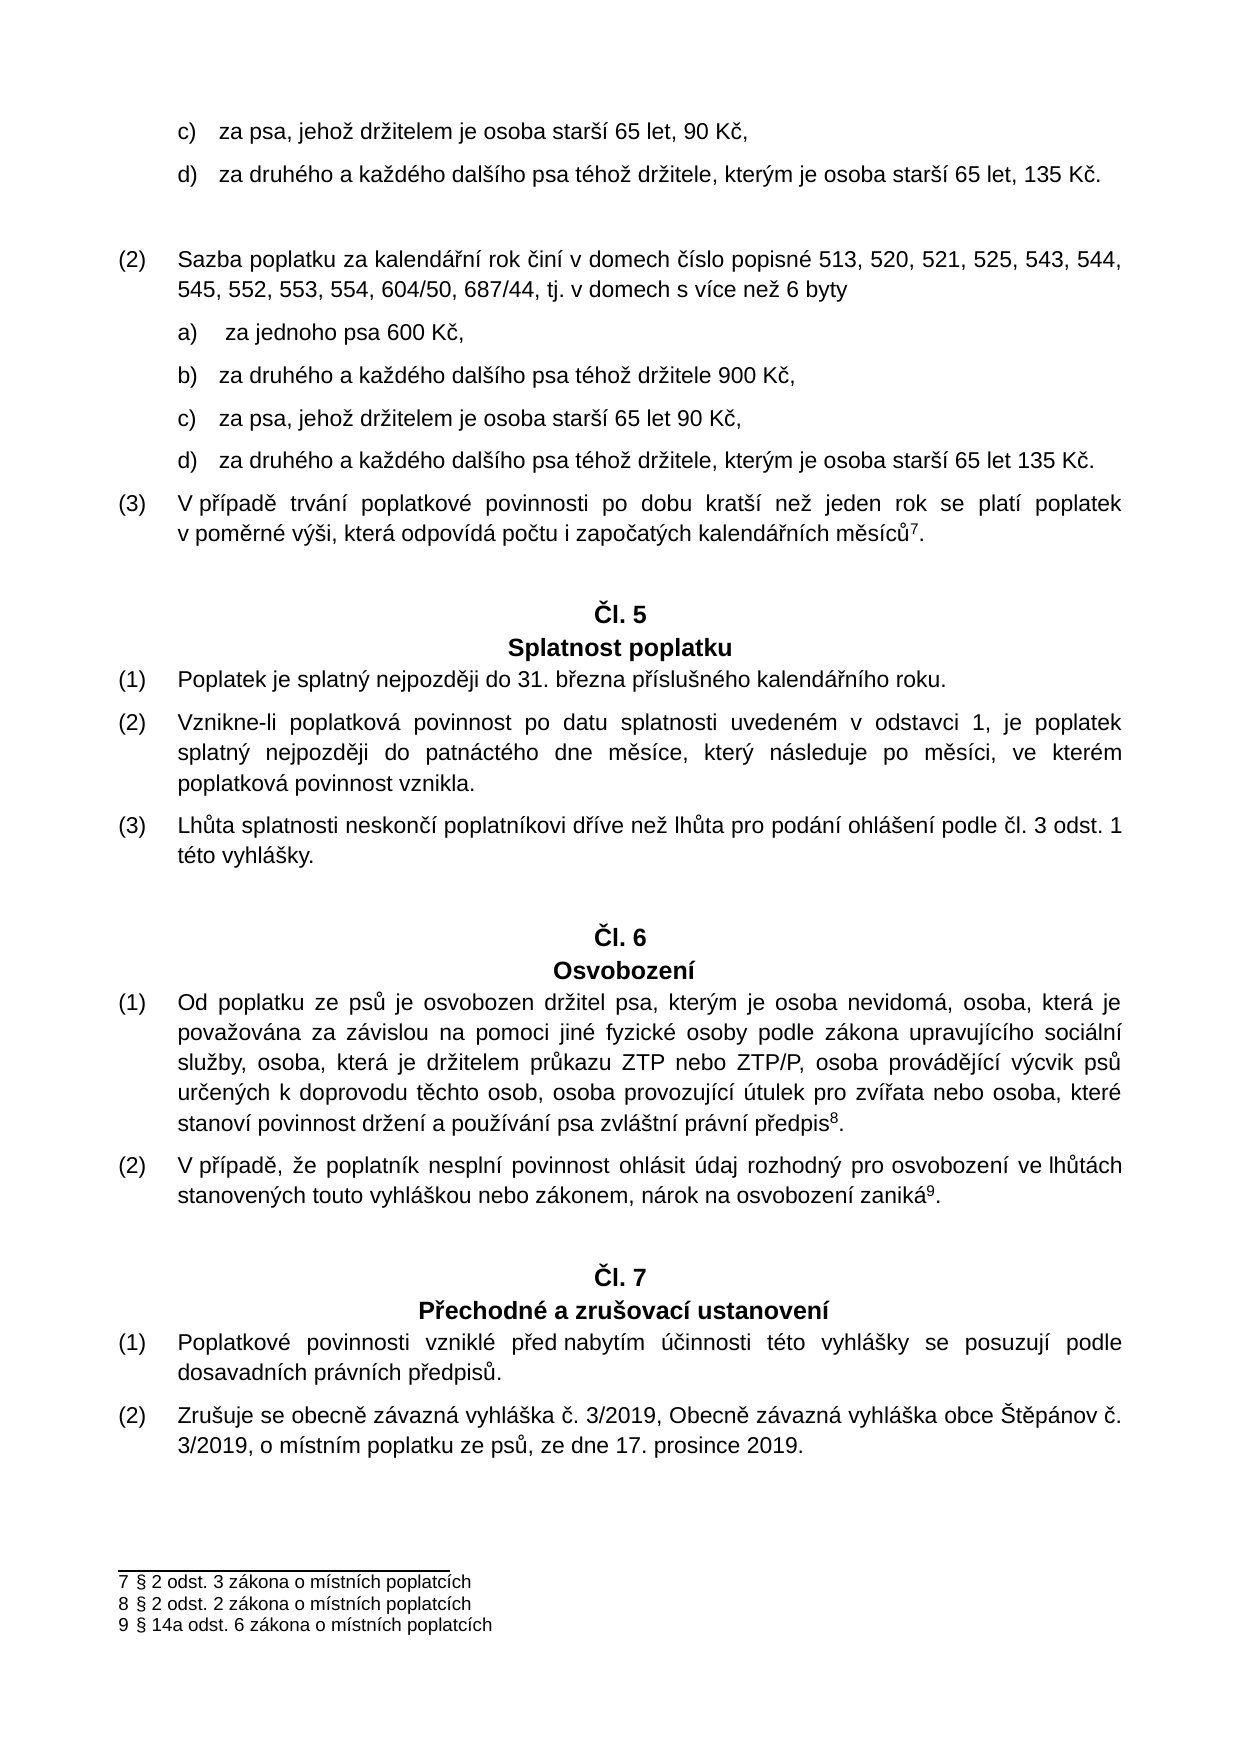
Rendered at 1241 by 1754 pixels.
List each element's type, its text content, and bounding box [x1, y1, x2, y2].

list Poplatek je splatný nejpozději do 31. března příslušného kalendářního roku. [118, 666, 1122, 693]
list § 14a odst. 6 zákona o místních poplatcích [118, 1614, 1122, 1635]
list Zrušuje se obecně závazná vyhláška č. 3/2019, Obecně závazná vyhláška obce Štěpánov č. 3/2019, o místním poplatku ze psů, ze dne 17. prosince 2019. [118, 1402, 1122, 1458]
list Sazba poplatku za kalendářní rok činí v domech číslo popisné 513, 520, 521, 525, 543, 544, 545, 552, 553, 554, 604/50, 687/44, tj. v domech s více než 6 byty [118, 246, 1122, 303]
list za jednoho psa 600 Kč, [177, 319, 1122, 346]
subtitle Čl. 5 Splatnost poplatku [118, 600, 1122, 662]
list § 2 odst. 2 zákona o místních poplatcích [118, 1592, 1122, 1614]
list za druhého a každého dalšího psa téhož držitele, kterým je osoba starší 65 let, 135 Kč. [177, 161, 1122, 187]
list Lhůta splatnosti neskončí poplatníkovi dříve než lhůta pro podání ohlášení podle čl. 3 odst. 1 této vyhlášky. [118, 812, 1122, 869]
subtitle Čl. 7 Přechodné a zrušovací ustanovení [118, 1263, 1122, 1324]
list za psa, jehož držitelem je osoba starší 65 let 90 Kč, [177, 404, 1122, 431]
list Vznikne-li poplatková povinnost po datu splatnosti uvedeném v odstavci 1, je poplatek splatný nejpozději do patnáctého dne měsíce, který následuje po měsíci, ve kterém poplatková povinnost vznikla. [118, 709, 1122, 796]
subtitle Čl. 6 Osvobození [118, 923, 1122, 984]
list za psa, jehož držitelem je osoba starší 65 let, 90 Kč, [177, 118, 1122, 144]
list za druhého a každého dalšího psa téhož držitele 900 Kč, [177, 362, 1122, 388]
list Od poplatku ze psů je osvobozen držitel psa, kterým je osoba nevidomá, osoba, která je považována za závislou na pomoci jiné fyzické osoby podle zákona upravujícího sociální služby, osoba, která je držitelem průkazu ZTP nebo ZTP/P, osoba provádějící výcvik psů určených k doprovodu těchto osob, osoba provozující útulek pro zvířata nebo osoba, které stanoví povinnost držení a používání psa zvláštní právní předpis. [118, 989, 1122, 1136]
list § 2 odst. 3 zákona o místních poplatcích [118, 1571, 1122, 1592]
list Poplatkové povinnosti vzniklé před nabytím účinnosti této vyhlášky se posuzují podle dosavadních právních předpisů. [118, 1329, 1122, 1385]
list za druhého a každého dalšího psa téhož držitele, kterým je osoba starší 65 let 135 Kč. [177, 447, 1122, 474]
list V případě, že poplatník nesplní povinnost ohlásit údaj rozhodný pro osvobození ve lhůtách stanovených touto vyhláškou nebo zákonem, nárok na osvobození zaniká. [118, 1152, 1122, 1209]
list V případě trvání poplatkové povinnosti po dobu kratší než jeden rok se platí poplatek v poměrné výši, která odpovídá počtu i započatých kalendářních měsíců. [118, 490, 1122, 547]
